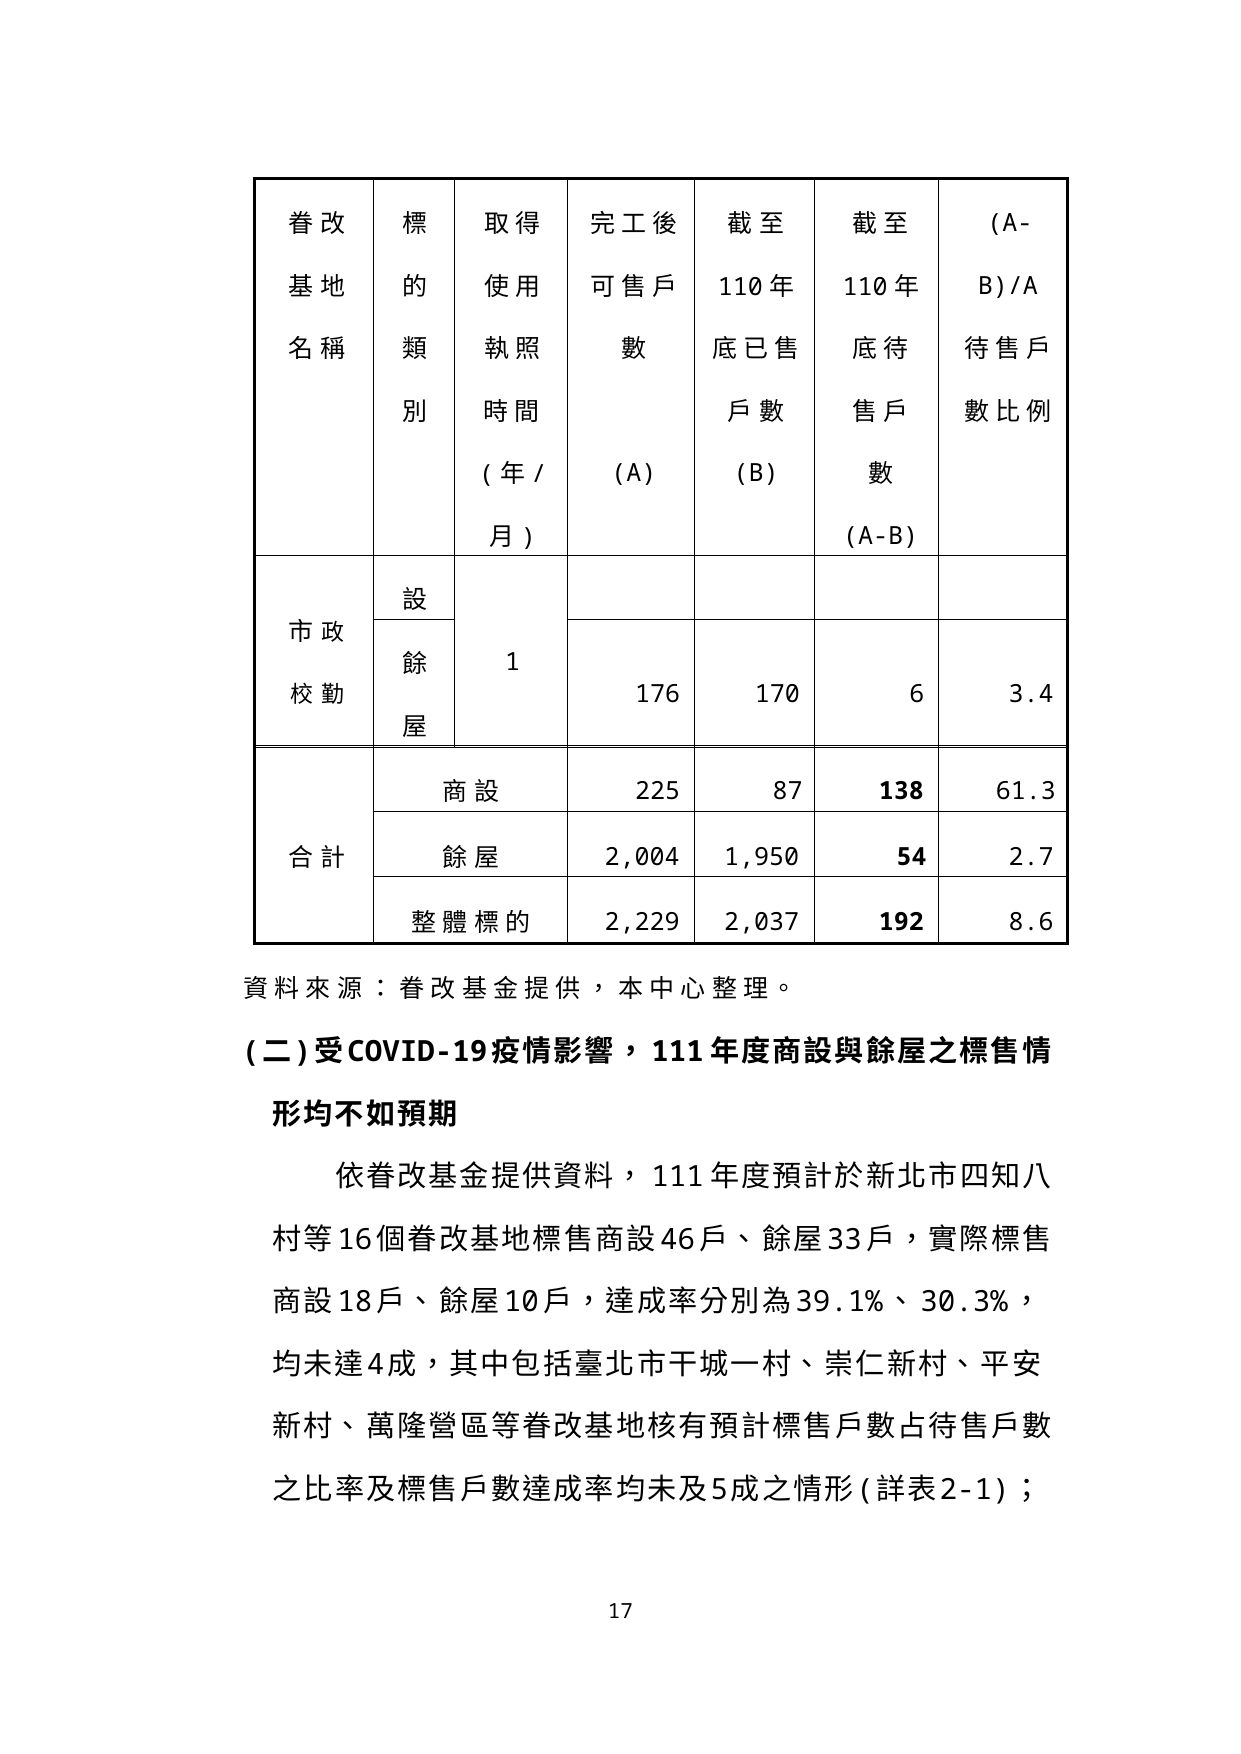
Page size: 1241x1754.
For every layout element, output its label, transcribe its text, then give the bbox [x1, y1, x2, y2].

table_header 截至110年底待售戶數 (A-B) [815, 180, 938, 555]
table_cell 餘屋 [374, 812, 567, 876]
table_header 標的類別 [374, 180, 454, 555]
table_header 眷改基地名稱 [256, 180, 373, 555]
table_header 完工後可售戶數 (A) [568, 180, 694, 555]
table_cell 6 [815, 620, 938, 745]
table_cell 54 [815, 812, 938, 876]
table_cell 市政校勤 [256, 556, 373, 745]
table_cell 225 [568, 748, 694, 811]
table_cell 87 [695, 748, 814, 811]
table_cell 設 [374, 556, 454, 619]
table_cell 合計 [256, 748, 373, 942]
table_cell 61.3 [939, 748, 1066, 811]
table_cell 整體標的 [374, 877, 567, 942]
table_header 取得使用執照時間(年/月) [455, 180, 567, 555]
table_cell 1 [455, 556, 567, 745]
table_cell [695, 556, 814, 619]
table_cell 3.4 [939, 620, 1066, 745]
table_cell 1,950 [695, 812, 814, 876]
table_cell 192 [815, 877, 938, 942]
table_cell 2,004 [568, 812, 694, 876]
text (二)受COVID-19疫情影響，111年度商設與餘屋之標售情形均不如預期 [236, 1007, 1063, 1132]
table_cell 餘屋 [374, 620, 454, 745]
text 資料來源：眷改基金提供，本中心整理。 [236, 945, 1063, 1007]
table_cell 8.6 [939, 877, 1066, 942]
table_cell 2,229 [568, 877, 694, 942]
table_header (A-B)/A 待售戶數比例 [939, 180, 1066, 555]
table_cell [815, 556, 938, 619]
table_cell 2.7 [939, 812, 1066, 876]
text 依眷改基金提供資料，111年度預計於新北市四知八村等16個眷改基地標售商設46戶、餘屋33戶，實際標售商設18戶、餘屋10戶，達成率分別為39.1%、30.3%，均未達4成，其中包括臺北市干城一村、崇仁新村、平安新村、萬隆營區等眷改基地核有預計標售戶數占待售戶數之比率及標售戶數達成率均未及5成之情形(詳表2-1)； [266, 1132, 1063, 1507]
table_cell 176 [568, 620, 694, 745]
table_cell 商設 [374, 748, 567, 811]
table_cell 138 [815, 748, 938, 811]
table_cell 170 [695, 620, 814, 745]
table_header 截至110年底已售戶數 (B) [695, 180, 814, 555]
table_cell [939, 556, 1066, 619]
table_cell 2,037 [695, 877, 814, 942]
table_cell [568, 556, 694, 619]
